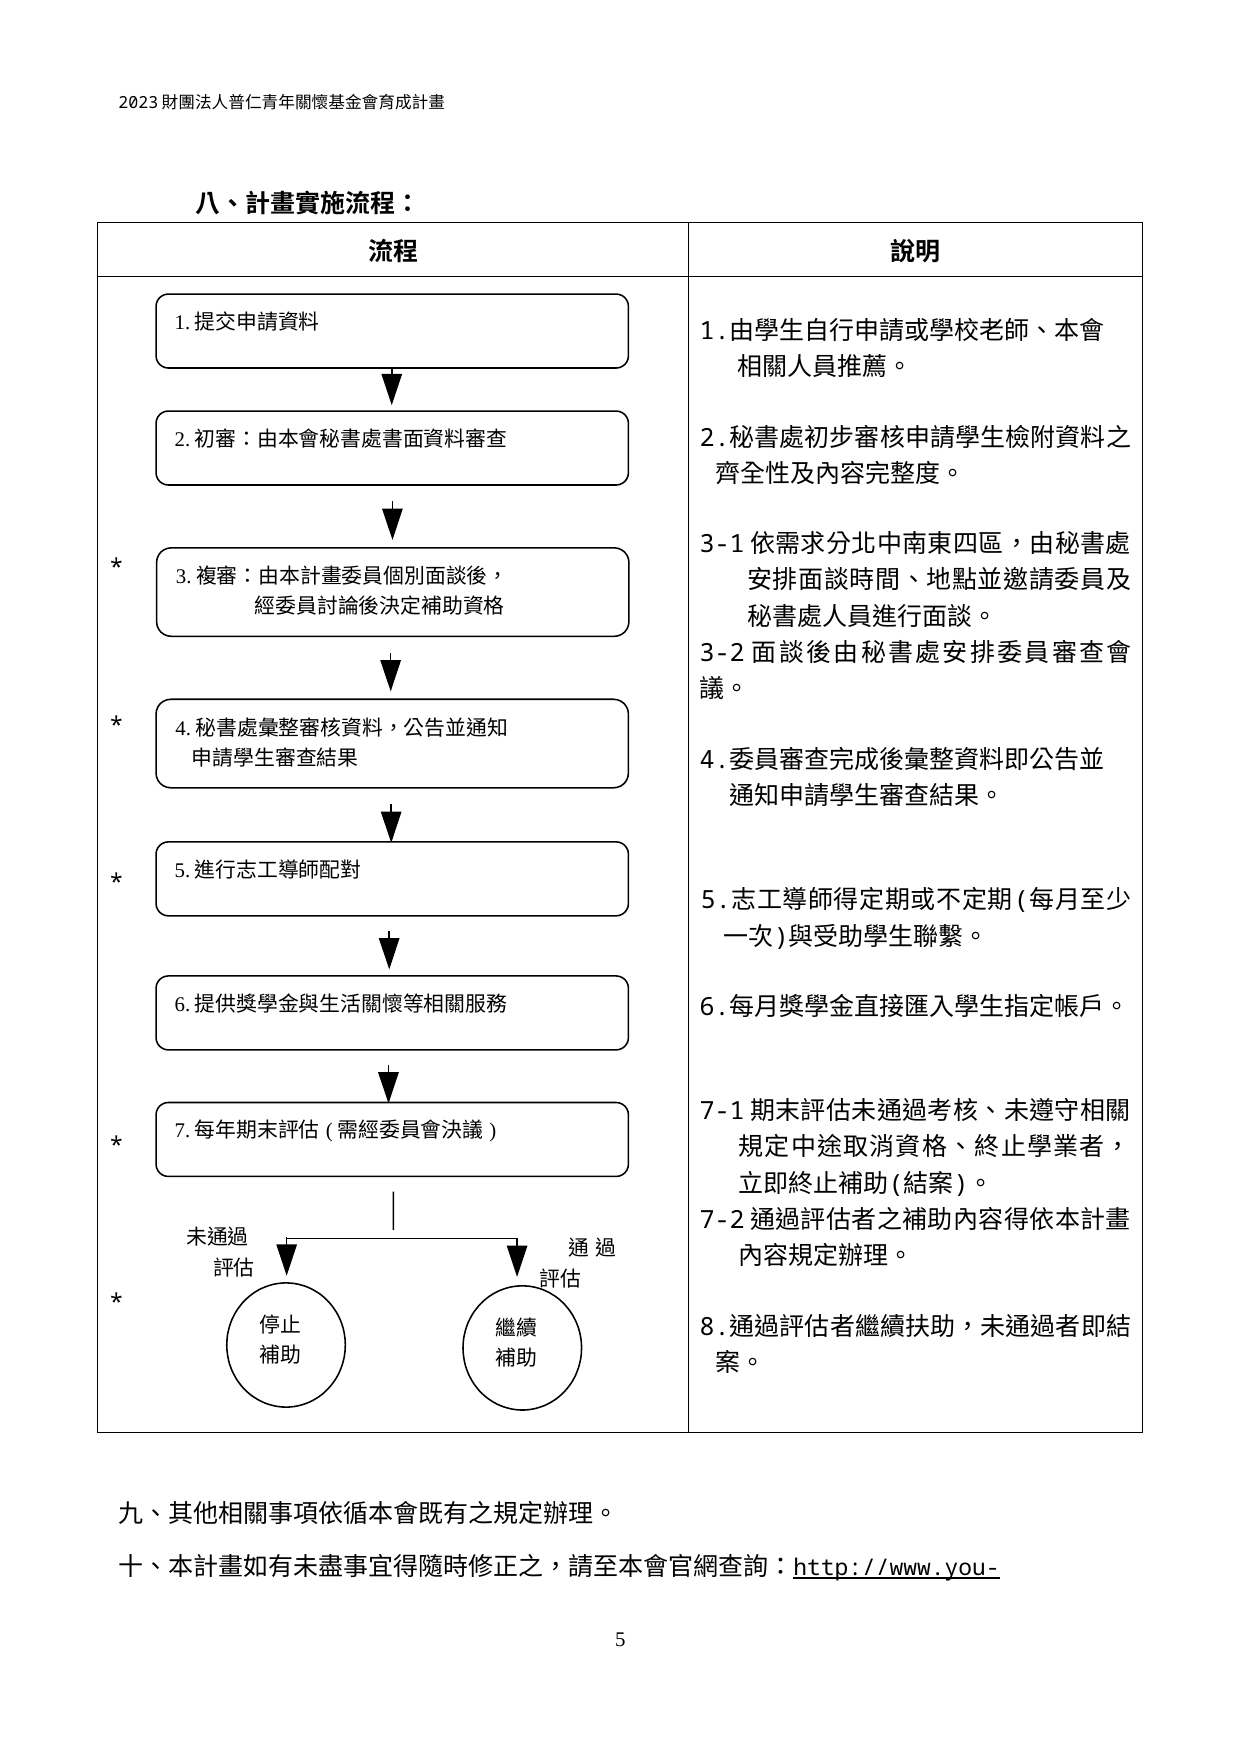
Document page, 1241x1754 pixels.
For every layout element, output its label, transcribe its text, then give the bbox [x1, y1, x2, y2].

text 十、本計畫如有未盡事宜得隨時修正之，請至本會官網查詢：http://www.you- [118, 1545, 1122, 1583]
table_header 流程 [98, 223, 688, 276]
text 八、計畫實施流程： [196, 159, 1122, 222]
table_cell * * * * * [98, 277, 688, 1432]
text 九、其他相關事項依循本會既有之規定辦理。 [118, 1493, 1122, 1530]
table_cell 1.由學生自行申請或學校老師、本會 相關人員推薦。 2.秘書處初步審核申請學生檢附資料之齊全性及內容完整度。 3-1依需求分北中南東四區，由秘書處安排面談時間、地點並邀請委員及秘書處人員進行面談。 3-2面談後由秘書處安排委員審查會議。 4.委員審查完成後彙整資料即公告並 通知申請學生審查結果。 5.志工導師得定期或不定期(每月至少一次)與受助學生聯繫。 6.每月獎學金直接匯入學生指定帳戶。 7-1期末評估未通過考核、未遵守相關規定中途取消資格、終止學業者，立即終止補助(結案)。 7-2通過評估者之補助內容得依本計畫內容規定辦理。 8.通過評估者繼續扶助，未通過者即結案。 [689, 277, 1142, 1432]
table_header 說明 [689, 223, 1142, 276]
